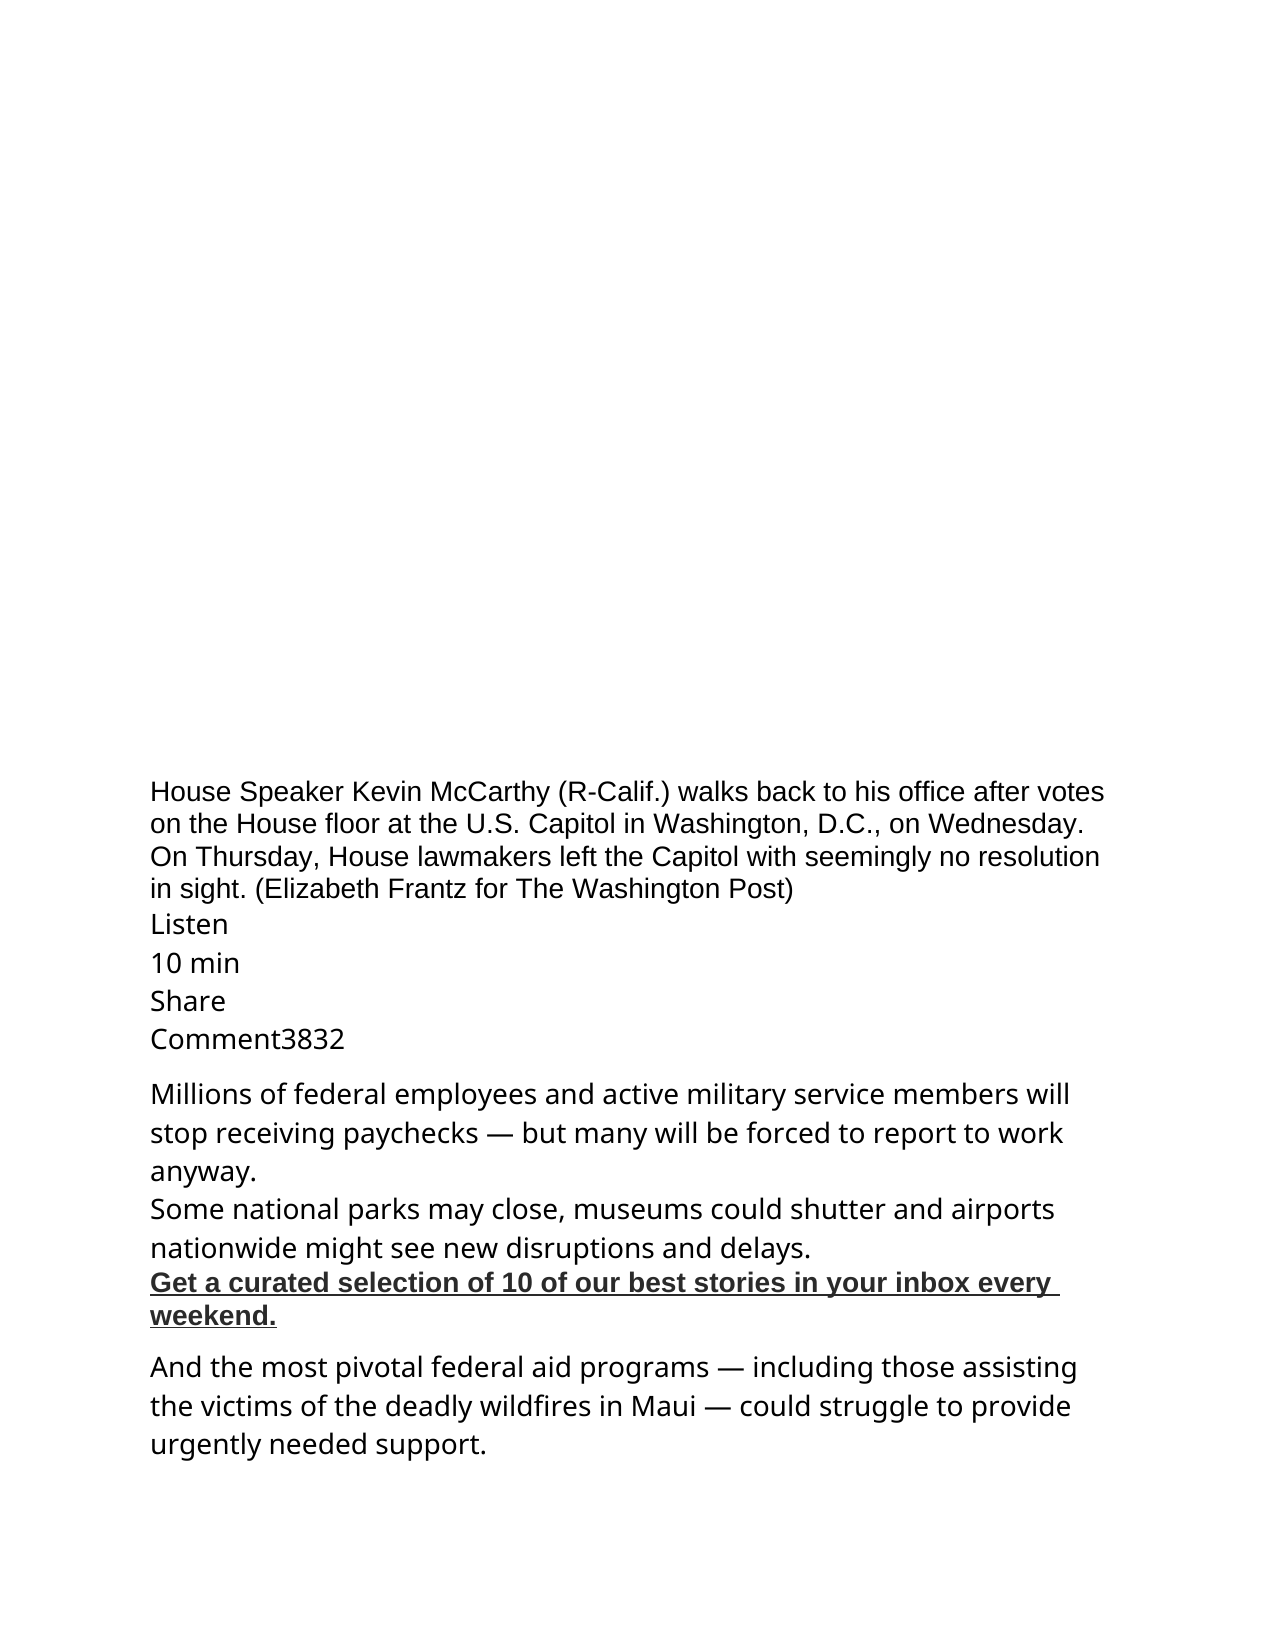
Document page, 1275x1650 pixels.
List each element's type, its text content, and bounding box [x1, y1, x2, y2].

text House Speaker Kevin McCarthy (R-Calif.) walks back to his office after votes on the House floor at the U.S. Capitol in Washington, D.C., on Wednesday. On Thursday, House lawmakers left the Capitol with seemingly no resolution in sight. (Elizabeth Frantz for The Washington Post) [150, 775, 1125, 904]
text Some national parks may close, museums could shutter and airports nationwide might see new disruptions and delays. [150, 1189, 1125, 1266]
text Listen [150, 904, 1125, 943]
text Get a curated selection of 10 of our best stories in your inbox every weekend. [150, 1266, 1125, 1331]
text Share [150, 981, 1125, 1019]
text Comment3832 [150, 1019, 1125, 1058]
text Millions of federal employees and active military service members will stop receiving paychecks — but many will be forced to report to work anyway. [150, 1074, 1125, 1189]
text And the most pivotal federal aid programs — including those assisting the victims of the deadly wildfires in Maui — could struggle to provide urgently needed support. [150, 1348, 1125, 1463]
text 10 min [150, 943, 1125, 981]
